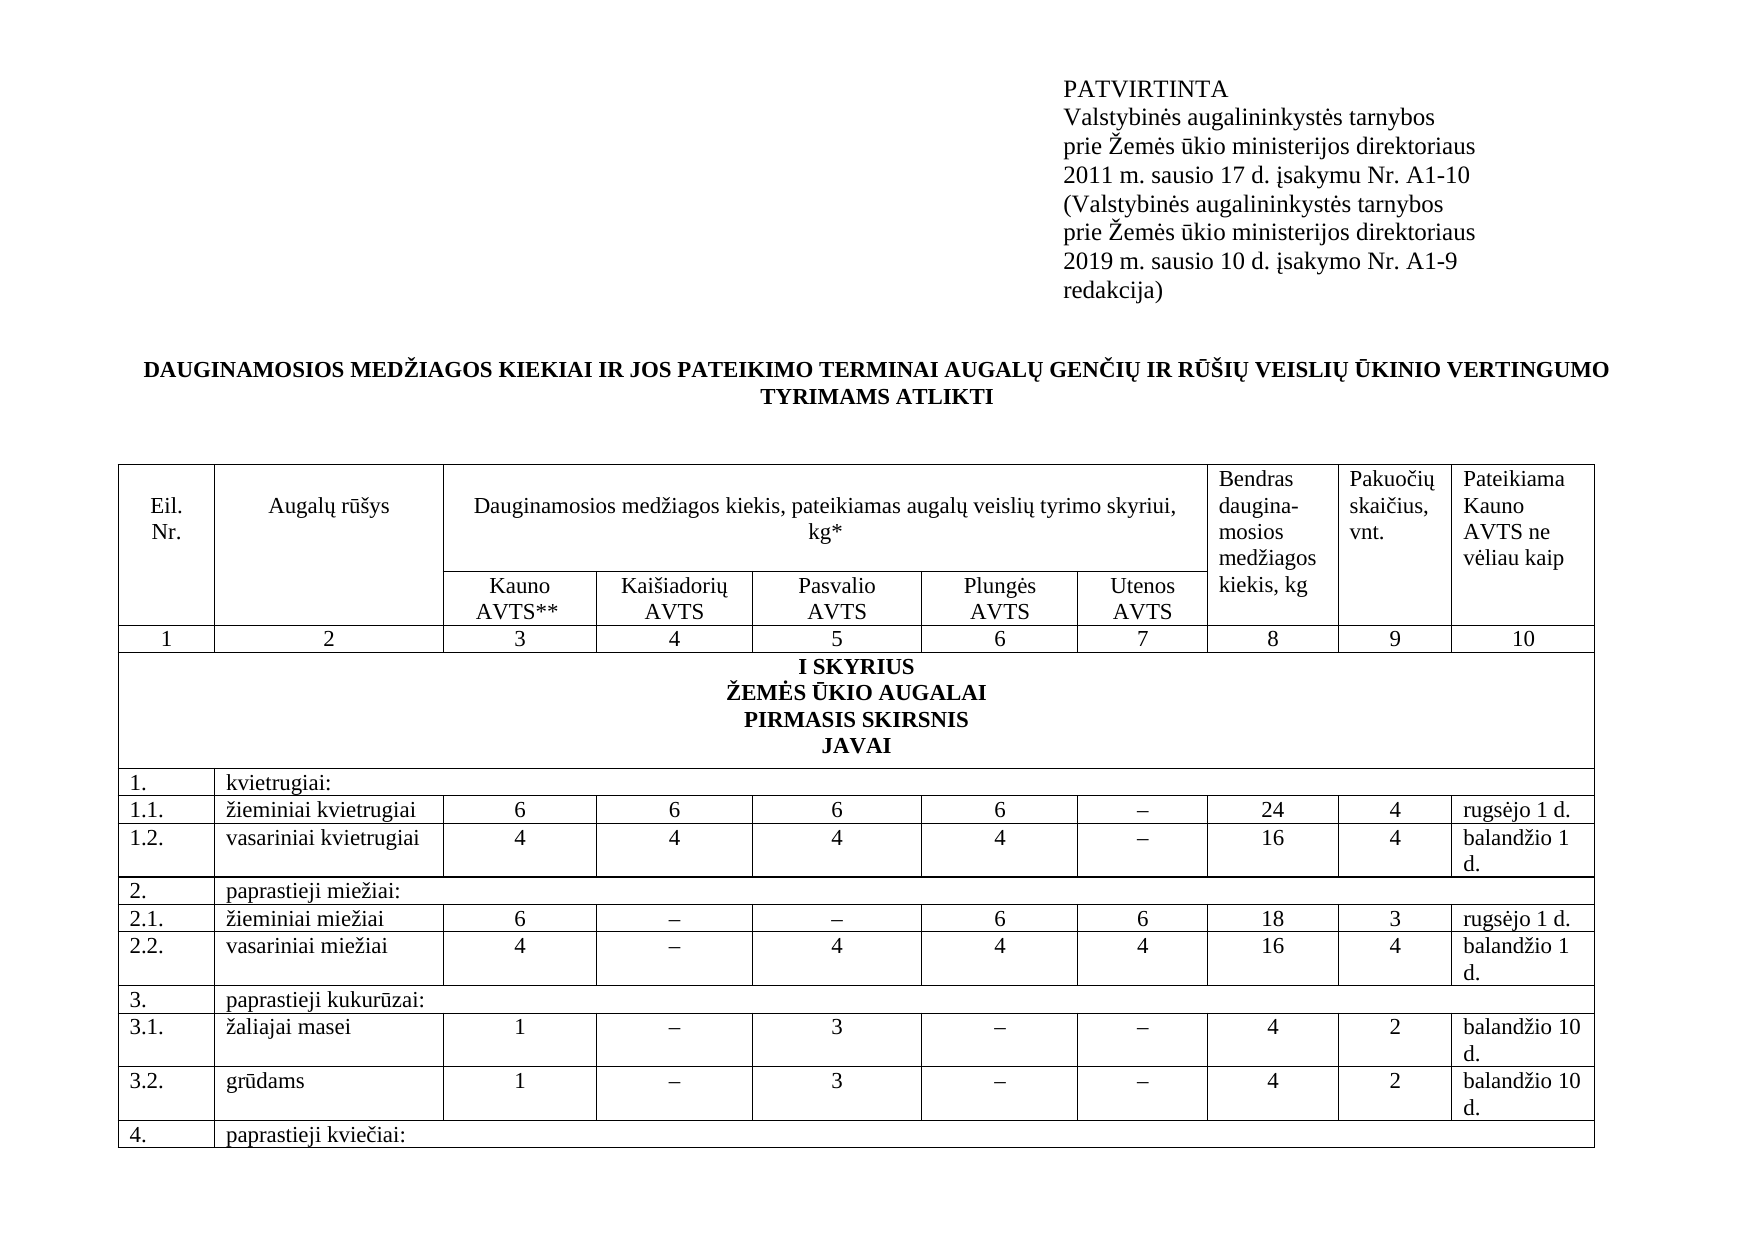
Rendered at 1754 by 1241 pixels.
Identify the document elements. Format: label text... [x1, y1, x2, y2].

table_cell 2. [119, 878, 214, 904]
table_cell – [1078, 796, 1207, 823]
table_cell 6 [1078, 905, 1207, 931]
table_cell paprastieji kviečiai: [215, 1121, 1594, 1147]
text PATVIRTINTA [118, 74, 1636, 102]
table_cell 3.2. [119, 1067, 214, 1120]
table_cell Utenos AVTS [1078, 572, 1207, 624]
table_cell 9 [1339, 626, 1451, 652]
table_cell 4 [1339, 796, 1451, 823]
table_cell 4 [1208, 1067, 1338, 1120]
table_cell 3 [1339, 905, 1451, 931]
table_cell 4 [1339, 932, 1451, 985]
table_cell – [922, 1067, 1077, 1120]
table_cell – [597, 932, 752, 985]
table_cell 4 [597, 626, 752, 652]
table_cell Dauginamosios medžiagos kiekis, pateikiamas augalų veislių tyrimo skyriui, kg* [444, 465, 1207, 571]
table_cell 6 [922, 626, 1077, 652]
table_cell 3 [753, 1067, 921, 1120]
text DAUGINAMOSIOS MEDŽIAGOS KIEKIAI IR JOS PATEIKIMO TERMINAI AUGALŲ GENČIŲ IR RŪŠIŲ VEISLIŲ ŪKINIO VERTINGUMO TYRIMAMS ATLIKTI [118, 356, 1636, 409]
table_cell I SKYRIUS ŽEMĖS ŪKIO AUGALAI PIRMASIS SKIRSNIS JAVAI [119, 653, 1594, 768]
table_cell – [753, 905, 921, 931]
table_cell 2 [1339, 1067, 1451, 1120]
text prie Žemės ūkio ministerijos direktoriaus [118, 131, 1636, 160]
table_cell 4 [1339, 824, 1451, 876]
table_cell balandžio 10 d. [1452, 1014, 1594, 1066]
table_cell paprastieji kukurūzai: [215, 986, 1594, 1012]
text prie Žemės ūkio ministerijos direktoriaus [118, 217, 1636, 246]
text 2011 m. sausio 17 d. įsakymu Nr. A1-10 [118, 160, 1636, 189]
table_cell 6 [444, 905, 596, 931]
table_cell paprastieji miežiai: [215, 878, 1594, 904]
table_cell 2.1. [119, 905, 214, 931]
table_cell 4 [444, 932, 596, 985]
table_cell žieminiai miežiai [215, 905, 443, 931]
table_cell 4 [1078, 932, 1207, 985]
table_cell 2 [215, 626, 443, 652]
table_cell Augalų rūšys [215, 465, 443, 624]
table_cell Kaišiadorių AVTS [597, 572, 752, 624]
table_cell – [597, 905, 752, 931]
table_cell – [1078, 1067, 1207, 1120]
table_cell 1.2. [119, 824, 214, 876]
text Valstybinės augalininkystės tarnybos [118, 102, 1636, 131]
table_cell grūdams [215, 1067, 443, 1120]
table_cell 1 [444, 1014, 596, 1066]
table_cell 1.1. [119, 796, 214, 823]
table_cell 5 [753, 626, 921, 652]
table_cell Plungės AVTS [922, 572, 1077, 624]
table_header [118, 438, 1594, 464]
table_cell 3 [444, 626, 596, 652]
table_cell kvietrugiai: [215, 769, 1594, 795]
table_cell 10 [1452, 626, 1594, 652]
table_cell 8 [1208, 626, 1338, 652]
table_cell vasariniai miežiai [215, 932, 443, 985]
table_cell 6 [922, 905, 1077, 931]
table_cell 3. [119, 986, 214, 1012]
text 2019 m. sausio 10 d. įsakymo Nr. A1-9 [118, 246, 1636, 275]
table_cell Bendras daugina-mosios medžiagos kiekis, kg [1208, 465, 1338, 624]
table_cell 4 [444, 824, 596, 876]
table_cell – [597, 1014, 752, 1066]
table_cell balandžio 1 d. [1452, 932, 1594, 985]
table_cell balandžio 10 d. [1452, 1067, 1594, 1120]
text redakcija) [118, 275, 1636, 304]
table_cell vasariniai kvietrugiai [215, 824, 443, 876]
table_cell 3 [753, 1014, 921, 1066]
table_cell 1. [119, 769, 214, 795]
table_cell 6 [753, 796, 921, 823]
table_cell 6 [597, 796, 752, 823]
table_cell 4. [119, 1121, 214, 1147]
table_cell žaliajai masei [215, 1014, 443, 1066]
table_cell – [597, 1067, 752, 1120]
table_cell 2.2. [119, 932, 214, 985]
table_cell 3.1. [119, 1014, 214, 1066]
table_cell Pasvalio AVTS [753, 572, 921, 624]
table_cell – [1078, 824, 1207, 876]
table_cell 1 [119, 626, 214, 652]
table_cell – [922, 1014, 1077, 1066]
table_cell Pakuočių skaičius, vnt. [1339, 465, 1451, 624]
table_cell 6 [922, 796, 1077, 823]
table_cell Kauno AVTS** [444, 572, 596, 624]
table_cell balandžio 1 d. [1452, 824, 1594, 876]
table_cell rugsėjo 1 d. [1452, 796, 1594, 823]
table_cell 16 [1208, 932, 1338, 985]
table_cell 16 [1208, 824, 1338, 876]
table_cell 7 [1078, 626, 1207, 652]
table_cell 4 [753, 932, 921, 985]
table_cell rugsėjo 1 d. [1452, 905, 1594, 931]
text (Valstybinės augalininkystės tarnybos [118, 189, 1636, 217]
table_cell 1 [444, 1067, 596, 1120]
table_cell 4 [922, 824, 1077, 876]
table_cell žieminiai kvietrugiai [215, 796, 443, 823]
table_cell – [1078, 1014, 1207, 1066]
table_cell Eil. Nr. [119, 465, 214, 624]
table_cell 18 [1208, 905, 1338, 931]
table_cell 4 [922, 932, 1077, 985]
table_cell 4 [753, 824, 921, 876]
table_cell Pateikiama Kauno AVTS ne vėliau kaip [1452, 465, 1594, 624]
table_cell 4 [597, 824, 752, 876]
table_cell 6 [444, 796, 596, 823]
table_cell 2 [1339, 1014, 1451, 1066]
table_cell 24 [1208, 796, 1338, 823]
table_cell 4 [1208, 1014, 1338, 1066]
